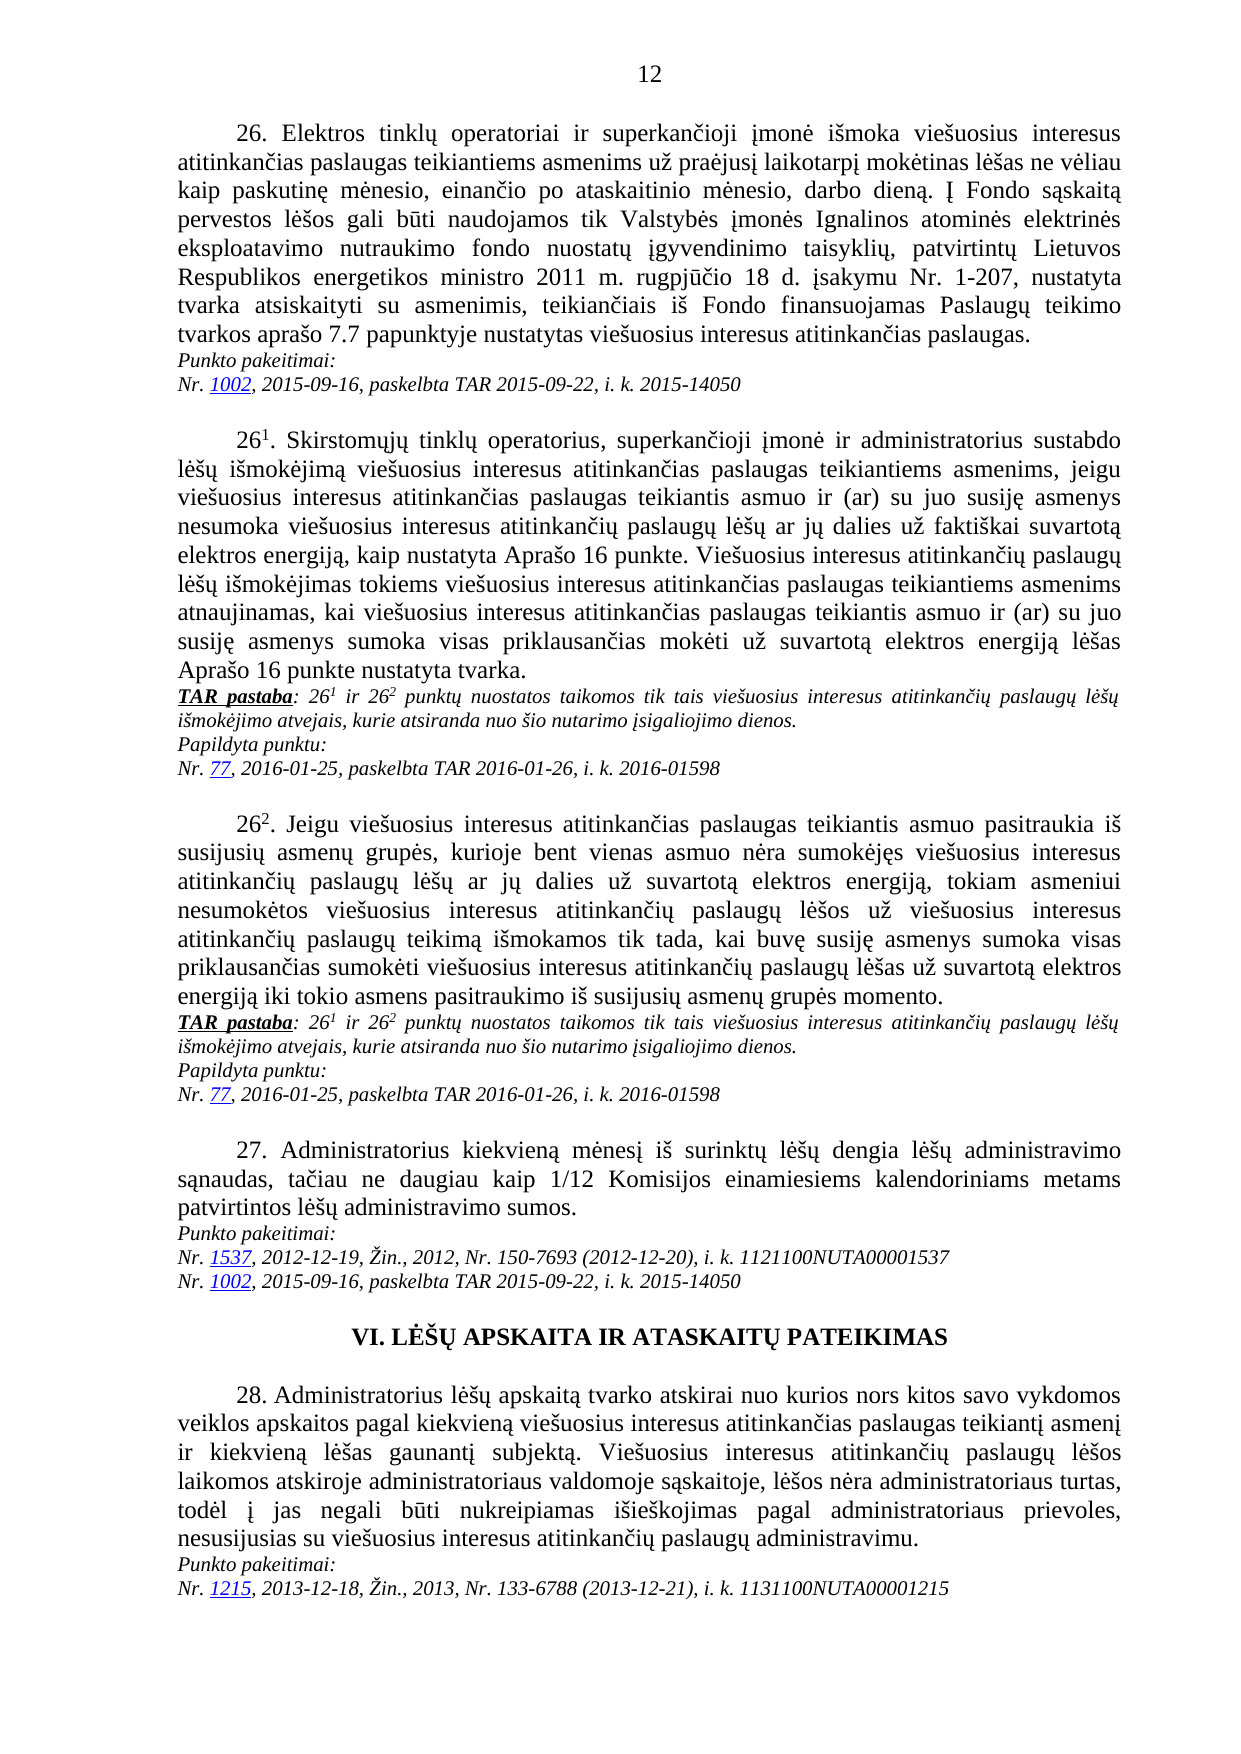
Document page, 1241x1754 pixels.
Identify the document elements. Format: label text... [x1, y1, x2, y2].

text Nr. 1002, 2015-09-16, paskelbta TAR 2015-09-22, i. k. 2015-14050 [177, 1269, 1122, 1293]
text TAR pastaba: 261 ir 262 punktų nuostatos taikomos tik tais viešuosius interesus atitinkančių paslaugų lėšų išmokėjimo atvejais, kurie atsiranda nuo šio nutarimo įsigaliojimo dienos. [177, 684, 1122, 732]
text 26. Elektros tinklų operatoriai ir superkančioji įmonė išmoka viešuosius interesus atitinkančias paslaugas teikiantiems asmenims už praėjusį laikotarpį mokėtinas lėšas ne vėliau kaip paskutinę mėnesio, einančio po ataskaitinio mėnesio, darbo dieną. Į Fondo sąskaitą pervestos lėšos gali būti naudojamos tik Valstybės įmonės Ignalinos atominės elektrinės eksploatavimo nutraukimo fondo nuostatų įgyvendinimo taisyklių, patvirtintų Lietuvos Respublikos energetikos ministro 2011 m. rugpjūčio 18 d. įsakymu Nr. 1-207, nustatyta tvarka atsiskaityti su asmenimis, teikiančiais iš Fondo finansuojamas Paslaugų teikimo tvarkos aprašo 7.7 papunktyje nustatytas viešuosius interesus atitinkančias paslaugas. [177, 118, 1122, 348]
text Papildyta punktu: [177, 1058, 1122, 1082]
text 261. Skirstomųjų tinklų operatorius, superkančioji įmonė ir administratorius sustabdo lėšų išmokėjimą viešuosius interesus atitinkančias paslaugas teikiantiems asmenims, jeigu viešuosius interesus atitinkančias paslaugas teikiantis asmuo ir (ar) su juo susiję asmenys nesumoka viešuosius interesus atitinkančių paslaugų lėšų ar jų dalies už faktiškai suvartotą elektros energiją, kaip nustatyta Aprašo 16 punkte. Viešuosius interesus atitinkančių paslaugų lėšų išmokėjimas tokiems viešuosius interesus atitinkančias paslaugas teikiantiems asmenims atnaujinamas, kai viešuosius interesus atitinkančias paslaugas teikiantis asmuo ir (ar) su juo susiję asmenys sumoka visas priklausančias mokėti už suvartotą elektros energiją lėšas Aprašo 16 punkte nustatyta tvarka. [177, 425, 1122, 684]
text Punkto pakeitimai: [177, 1221, 1122, 1245]
text Nr. 77, 2016-01-25, paskelbta TAR 2016-01-26, i. k. 2016-01598 [177, 756, 1122, 780]
text 28. Administratorius lėšų apskaitą tvarko atskirai nuo kurios nors kitos savo vykdomos veiklos apskaitos pagal kiekvieną viešuosius interesus atitinkančias paslaugas teikiantį asmenį ir kiekvieną lėšas gaunantį subjektą. Viešuosius interesus atitinkančių paslaugų lėšos laikomos atskiroje administratoriaus valdomoje sąskaitoje, lėšos nėra administratoriaus turtas, todėl į jas negali būti nukreipiamas išieškojimas pagal administratoriaus prievoles, nesusijusias su viešuosius interesus atitinkančių paslaugų administravimu. [177, 1380, 1122, 1552]
text Nr. 77, 2016-01-25, paskelbta TAR 2016-01-26, i. k. 2016-01598 [177, 1082, 1122, 1106]
text Punkto pakeitimai: [177, 348, 1122, 372]
text Papildyta punktu: [177, 732, 1122, 756]
text 262. Jeigu viešuosius interesus atitinkančias paslaugas teikiantis asmuo pasitraukia iš susijusių asmenų grupės, kurioje bent vienas asmuo nėra sumokėjęs viešuosius interesus atitinkančių paslaugų lėšų ar jų dalies už suvartotą elektros energiją, tokiam asmeniui nesumokėtos viešuosius interesus atitinkančių paslaugų lėšos už viešuosius interesus atitinkančių paslaugų teikimą išmokamos tik tada, kai buvę susiję asmenys sumoka visas priklausančias sumokėti viešuosius interesus atitinkančių paslaugų lėšas už suvartotą elektros energiją iki tokio asmens pasitraukimo iš susijusių asmenų grupės momento. [177, 809, 1122, 1010]
text Nr. 1215, 2013-12-18, Žin., 2013, Nr. 133-6788 (2013-12-21), i. k. 1131100NUTA00001215 [177, 1576, 1122, 1600]
text Punkto pakeitimai: [177, 1552, 1122, 1576]
text Nr. 1002, 2015-09-16, paskelbta TAR 2015-09-22, i. k. 2015-14050 [177, 372, 1122, 396]
text VI. LĖŠŲ APSKAITA IR ATASKAITŲ PATEIKIMAS [177, 1322, 1122, 1351]
text TAR pastaba: 261 ir 262 punktų nuostatos taikomos tik tais viešuosius interesus atitinkančių paslaugų lėšų išmokėjimo atvejais, kurie atsiranda nuo šio nutarimo įsigaliojimo dienos. [177, 1010, 1122, 1058]
text Nr. 1537, 2012-12-19, Žin., 2012, Nr. 150-7693 (2012-12-20), i. k. 1121100NUTA00001537 [177, 1245, 1122, 1269]
text 27. Administratorius kiekvieną mėnesį iš surinktų lėšų dengia lėšų administravimo sąnaudas, tačiau ne daugiau kaip 1/12 Komisijos einamiesiems kalendoriniams metams patvirtintos lėšų administravimo sumos. [177, 1135, 1122, 1221]
